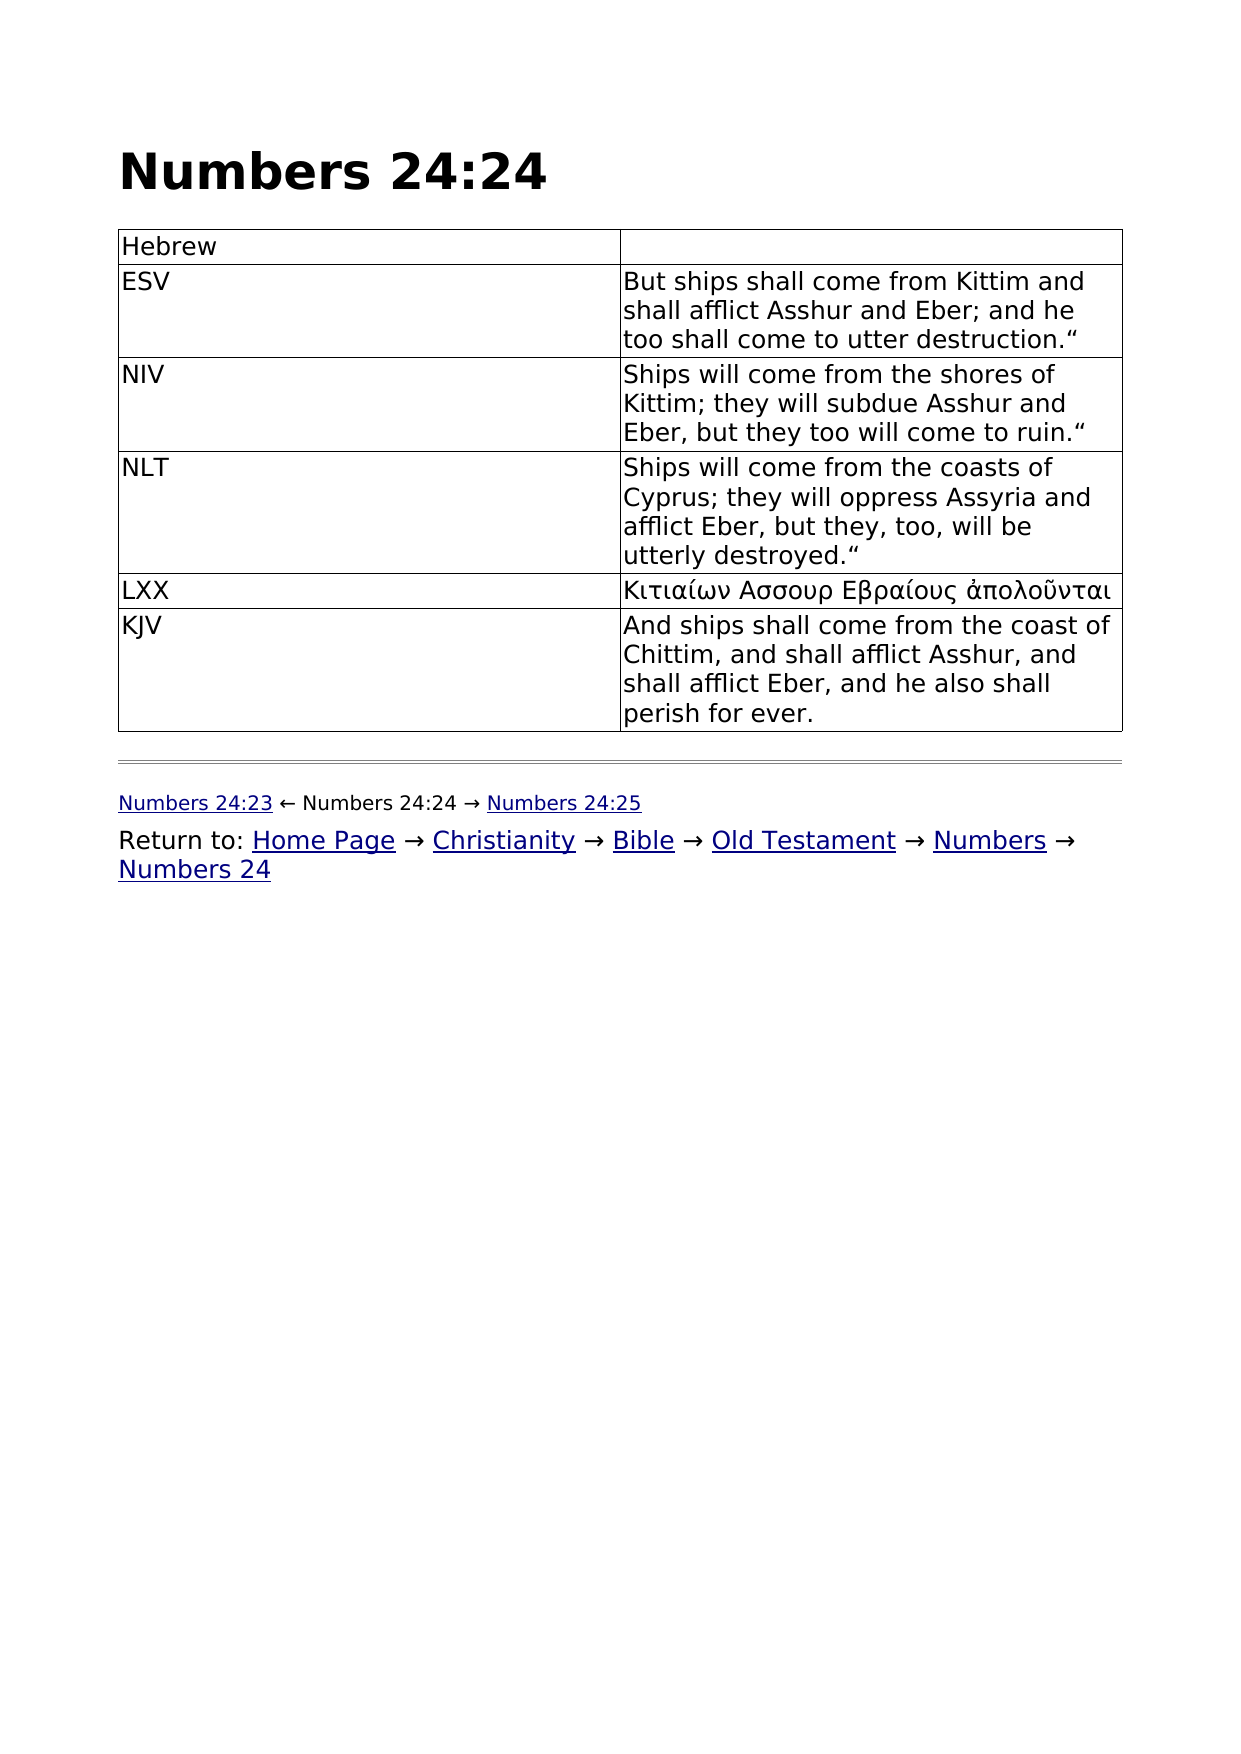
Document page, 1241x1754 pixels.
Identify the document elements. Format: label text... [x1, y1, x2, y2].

table_cell Ships will come from the shores of Kittim; they will subdue Asshur and Eber, but they too will come to ruin.“ [621, 358, 1122, 451]
table_header Hebrew [119, 230, 620, 264]
text Numbers 24:23 ← Numbers 24:24 → Numbers 24:25 [118, 792, 1122, 826]
table_cell NLT [119, 452, 620, 573]
table_cell KJV [119, 609, 620, 731]
table_cell NIV [119, 358, 620, 451]
table_cell And ships shall come from the coast of Chittim, and shall afflict Asshur, and shall afflict Eber, and he also shall perish for ever. [621, 609, 1122, 731]
subtitle Numbers 24:24 [118, 143, 1122, 201]
text Return to: Home Page → Christianity → Bible → Old Testament → Numbers → Numbers 24 [118, 826, 1122, 884]
table_cell But ships shall come from Kittim and shall afflict Asshur and Eber; and he too shall come to utter destruction.“ [621, 265, 1122, 357]
table_cell Ships will come from the coasts of Cyprus; they will oppress Assyria and afflict Eber, but they, too, will be utterly destroyed.“ [621, 452, 1122, 573]
table_cell Κιτιαίων Ασσουρ Εβραίους ἀπολοῦνται [621, 574, 1122, 608]
table_header [621, 230, 1122, 264]
table_cell LXX [119, 574, 620, 608]
table_cell ESV [119, 265, 620, 357]
